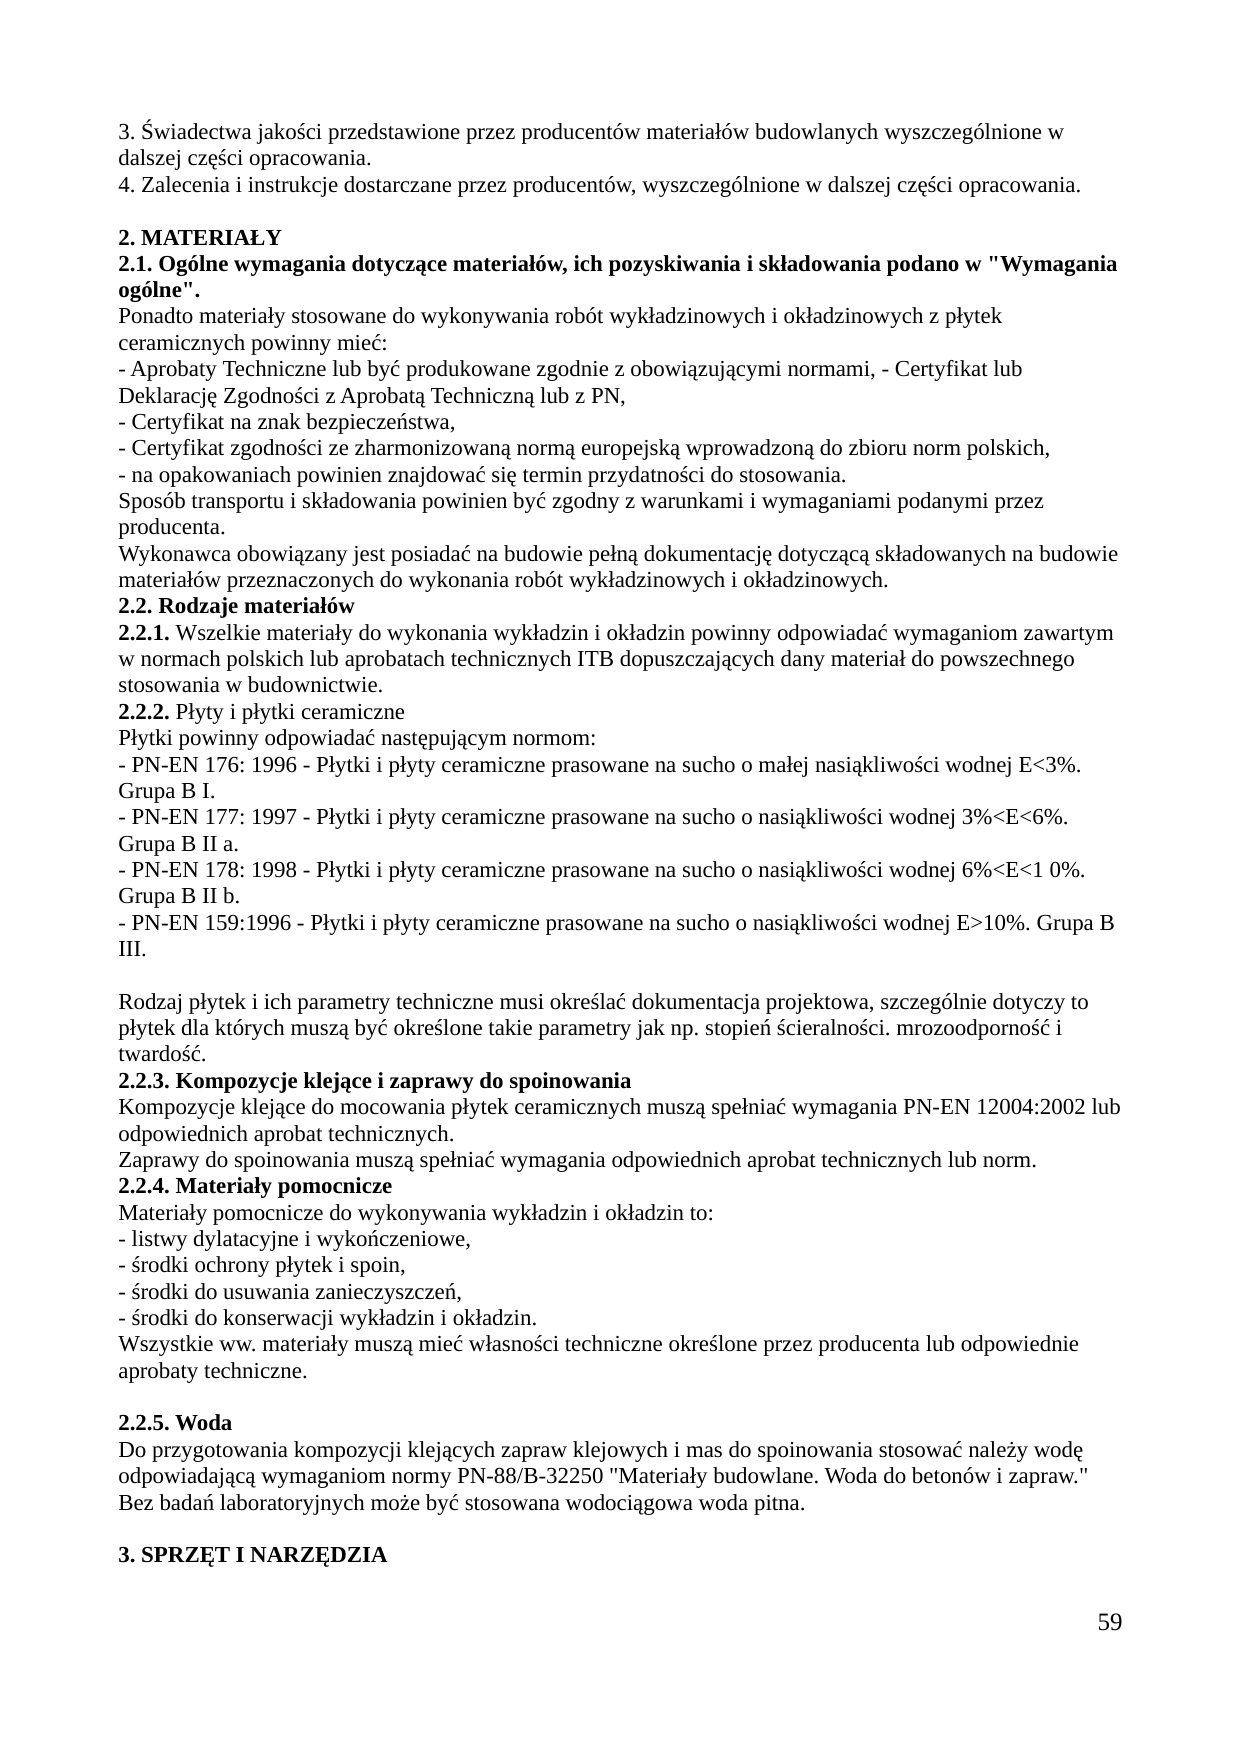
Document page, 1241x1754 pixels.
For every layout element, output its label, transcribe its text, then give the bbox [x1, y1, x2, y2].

text Do przygotowania kompozycji klejących zapraw klejowych i mas do spoinowania stosować należy wodę odpowiadającą wymaganiom normy PN-88/B-32250 "Materiały budowlane. Woda do betonów i zapraw." Bez badań laboratoryjnych może być stosowana wodociągowa woda pitna. [118, 1436, 1122, 1515]
text 3. Świadectwa jakości przedstawione przez producentów materiałów budowlanych wyszczególnione w dalszej części opracowania. [118, 118, 1122, 171]
text - PN-EN 178: 1998 - Płytki i płyty ceramiczne prasowane na sucho o nasiąkliwości wodnej 6%<E<1 0%. Grupa B II b. [118, 856, 1122, 909]
text 2.2. Rodzaje materiałów [118, 592, 1122, 619]
text Sposób transportu i składowania powinien być zgodny z warunkami i wymaganiami podanymi przez producenta. [118, 487, 1122, 540]
text Materiały pomocnicze do wykonywania wykładzin i okładzin to: [118, 1199, 1122, 1225]
text Płytki powinny odpowiadać następującym normom: [118, 724, 1122, 751]
text - PN-EN 177: 1997 - Płytki i płyty ceramiczne prasowane na sucho o nasiąkliwości wodnej 3%<E<6%. Grupa B II a. [118, 803, 1122, 856]
text 2.2.1. Wszelkie materiały do wykonania wykładzin i okładzin powinny odpowiadać wymaganiom zawartym w normach polskich lub aprobatach technicznych ITB dopuszczających dany materiał do powszechnego stosowania w budownictwie. [118, 619, 1122, 698]
text 2.2.5. Woda [118, 1409, 1122, 1436]
text Kompozycje klejące do mocowania płytek ceramicznych muszą spełniać wymagania PN-EN 12004:2002 lub odpowiednich aprobat technicznych. [118, 1093, 1122, 1146]
text Wszystkie ww. materiały muszą mieć własności techniczne określone przez producenta lub odpowiednie aprobaty techniczne. [118, 1330, 1122, 1383]
text - Certyfikat zgodności ze zharmonizowaną normą europejską wprowadzoną do zbioru norm polskich, [118, 434, 1122, 461]
text 2.2.2. Płyty i płytki ceramiczne [118, 698, 1122, 724]
text 2.2.4. Materiały pomocnicze [118, 1172, 1122, 1199]
text - środki do konserwacji wykładzin i okładzin. [118, 1304, 1122, 1330]
text 2.1. Ogólne wymagania dotyczące materiałów, ich pozyskiwania i składowania podano w "Wymagania ogólne". [118, 250, 1122, 303]
text - PN-EN 159:1996 - Płytki i płyty ceramiczne prasowane na sucho o nasiąkliwości wodnej E>10%. Grupa B III. [118, 909, 1122, 961]
text Ponadto materiały stosowane do wykonywania robót wykładzinowych i okładzinowych z płytek ceramicznych powinny mieć: [118, 303, 1122, 355]
text 2.2.3. Kompozycje klejące i zaprawy do spoinowania [118, 1067, 1122, 1093]
text 3. SPRZĘT I NARZĘDZIA [118, 1541, 1122, 1568]
text Wykonawca obowiązany jest posiadać na budowie pełną dokumentację dotyczącą składowanych na budowie materiałów przeznaczonych do wykonania robót wykładzinowych i okładzinowych. [118, 540, 1122, 592]
text - na opakowaniach powinien znajdować się termin przydatności do stosowania. [118, 461, 1122, 487]
text - środki do usuwania zanieczyszczeń, [118, 1278, 1122, 1304]
text - Certyfikat na znak bezpieczeństwa, [118, 408, 1122, 434]
text Zaprawy do spoinowania muszą spełniać wymagania odpowiednich aprobat technicznych lub norm. [118, 1146, 1122, 1172]
text - PN-EN 176: 1996 - Płytki i płyty ceramiczne prasowane na sucho o małej nasiąkliwości wodnej E<3%. Grupa B I. [118, 751, 1122, 803]
text 2. MATERIAŁY [118, 223, 1122, 250]
text - środki ochrony płytek i spoin, [118, 1251, 1122, 1278]
text - listwy dylatacyjne i wykończeniowe, [118, 1225, 1122, 1251]
text - Aprobaty Techniczne lub być produkowane zgodnie z obowiązującymi normami, - Certyfikat lub Deklarację Zgodności z Aprobatą Techniczną lub z PN, [118, 355, 1122, 408]
text Rodzaj płytek i ich parametry techniczne musi określać dokumentacja projektowa, szczególnie dotyczy to płytek dla których muszą być określone takie parametry jak np. stopień ścieralności. mrozoodporność i twardość. [118, 988, 1122, 1067]
text 4. Zalecenia i instrukcje dostarczane przez producentów, wyszczególnione w dalszej części opracowania. [118, 171, 1122, 197]
